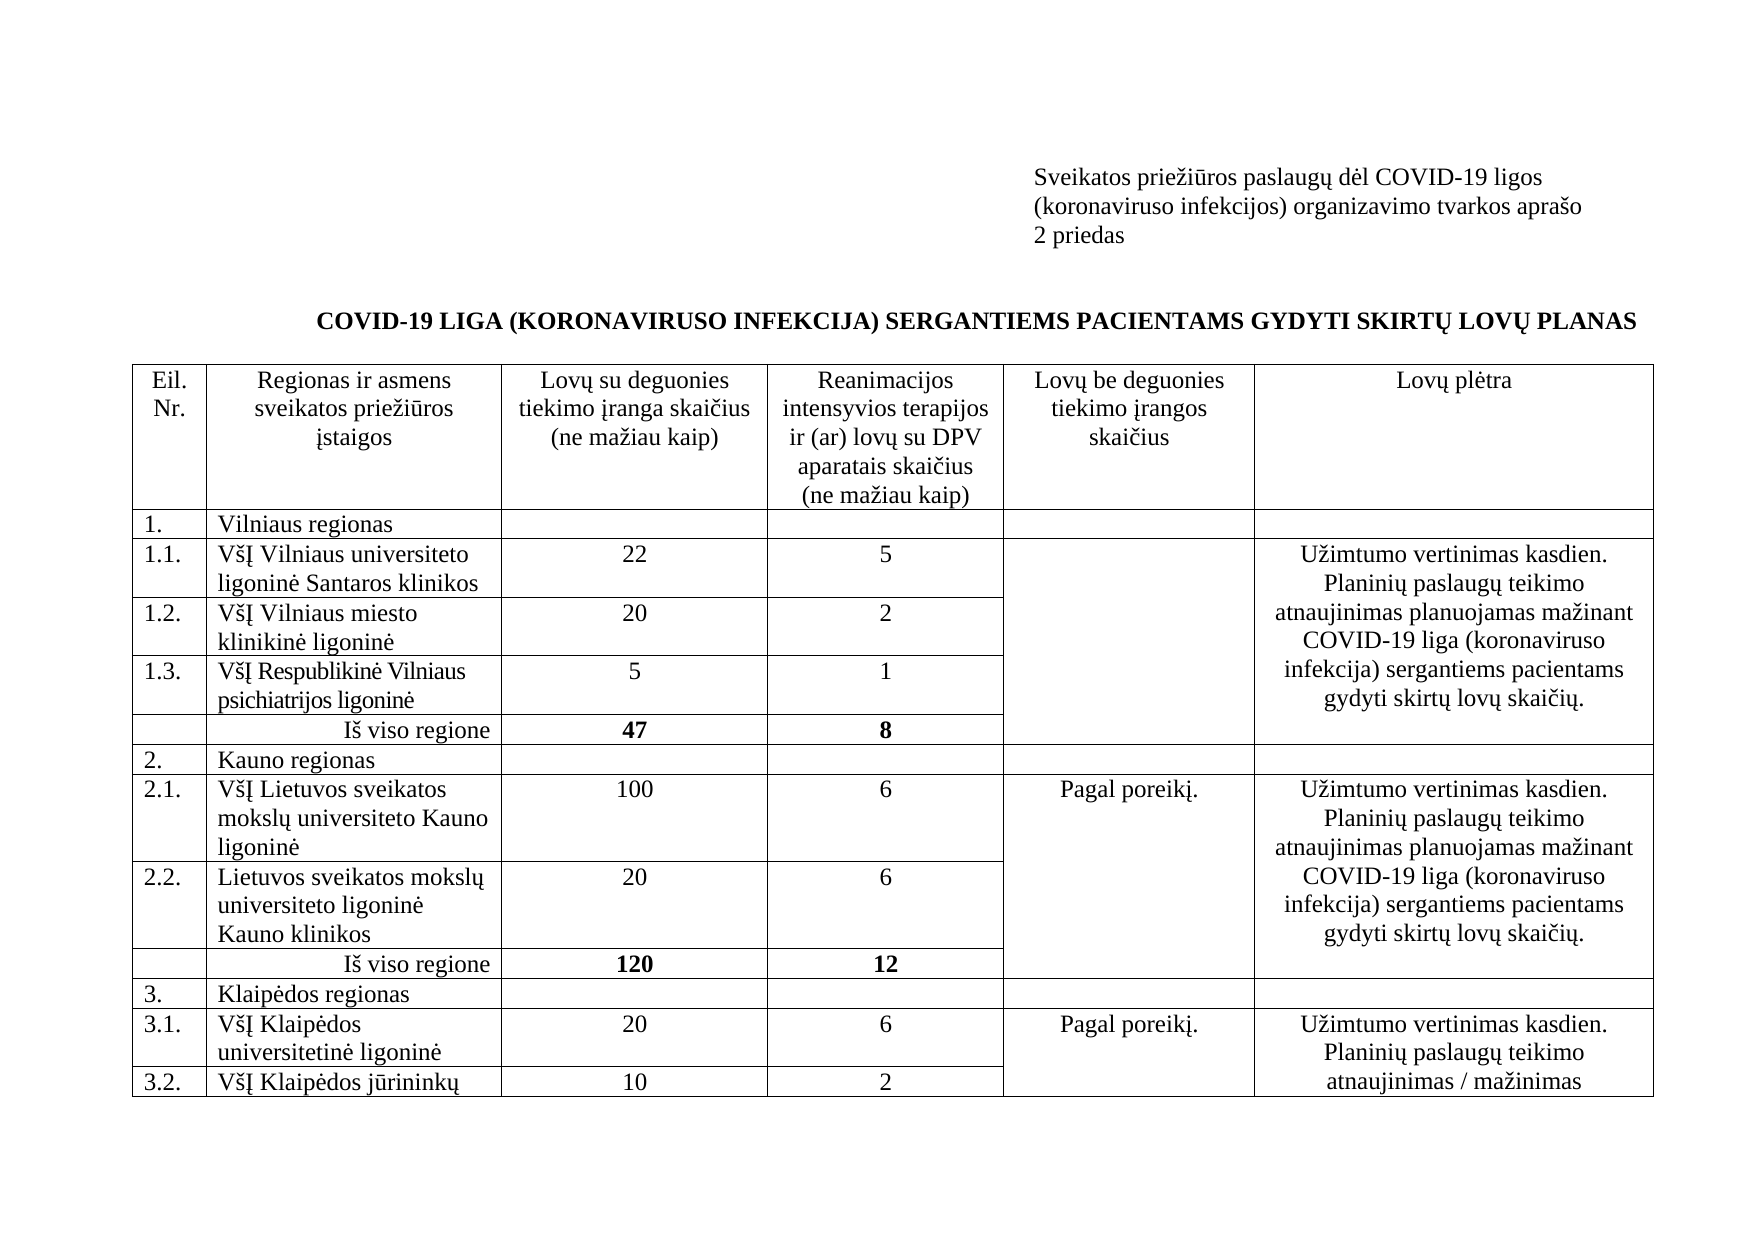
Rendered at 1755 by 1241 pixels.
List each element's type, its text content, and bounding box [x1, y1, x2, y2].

table_cell Pagal poreikį. [1004, 775, 1254, 978]
table_header Regionas ir asmens sveikatos priežiūros įstaigos [207, 365, 501, 508]
table_cell [1004, 979, 1254, 1008]
table_cell 3.2. [133, 1067, 206, 1096]
text (koronaviruso infekcijos) organizavimo tvarkos aprašo [148, 191, 1665, 220]
table_cell 120 [502, 949, 767, 978]
table_cell 20 [502, 1009, 767, 1066]
table_cell 6 [768, 775, 1003, 861]
table_cell Lietuvos sveikatos mokslų universiteto ligoninė Kauno klinikos [207, 862, 501, 948]
table_cell 1. [133, 510, 206, 538]
table_header Lovų plėtra [1255, 365, 1653, 508]
table_cell [133, 949, 206, 978]
table_cell VšĮ Lietuvos sveikatos mokslų universiteto Kauno ligoninė [207, 775, 501, 861]
table_cell [768, 510, 1003, 538]
table_cell 2. [133, 745, 206, 773]
text 2 priedas [148, 220, 1665, 249]
table_cell VšĮ Vilniaus miesto klinikinė ligoninė [207, 598, 501, 655]
table_cell 12 [768, 949, 1003, 978]
table_header Lovų su deguonies tiekimo įranga skaičius (ne mažiau kaip) [502, 365, 767, 508]
table_cell 1.1. [133, 539, 206, 597]
table_cell 2 [768, 1067, 1003, 1096]
table_cell 20 [502, 862, 767, 948]
table_header Lovų be deguonies tiekimo įrangos skaičius [1004, 365, 1254, 508]
table_cell Pagal poreikį. [1004, 1009, 1254, 1096]
table_cell [1255, 510, 1653, 538]
table_cell [1255, 979, 1653, 1008]
table_cell [768, 745, 1003, 773]
table_cell Užimtumo vertinimas kasdien. Planinių paslaugų teikimo atnaujinimas planuojamas mažinant COVID-19 liga (koronaviruso infekcija) sergantiems pacientams gydyti skirtų lovų skaičių. [1255, 775, 1653, 978]
table_cell 1 [768, 656, 1003, 714]
table_cell [502, 979, 767, 1008]
table_cell 5 [502, 656, 767, 714]
table_cell [133, 715, 206, 744]
table_cell 5 [768, 539, 1003, 597]
table_cell 2 [768, 598, 1003, 655]
table_cell VšĮ Klaipėdos jūrininkų [207, 1067, 501, 1096]
table_cell Iš viso regione [207, 715, 501, 744]
text COVID-19 LIGA (KORONAVIRUSO INFEKCIJA) SERGANTIEMS PACIENTAMS GYDYTI SKIRTŲ LOVŲ PLANAS [259, 306, 1695, 335]
table_cell 6 [768, 862, 1003, 948]
table_cell 1.3. [133, 656, 206, 714]
table_cell 3.1. [133, 1009, 206, 1066]
table_cell 8 [768, 715, 1003, 744]
table_header Reanimacijos intensyvios terapijos ir (ar) lovų su DPV aparatais skaičius (ne mažiau kaip) [768, 365, 1003, 508]
table_cell VšĮ Respublikinė Vilniaus psichiatrijos ligoninė [207, 656, 501, 714]
table_header Eil. Nr. [133, 365, 206, 508]
table_cell VšĮ Klaipėdos universitetinė ligoninė [207, 1009, 501, 1066]
table_cell 22 [502, 539, 767, 597]
table_cell [502, 745, 767, 773]
table_cell [1004, 745, 1254, 773]
table_cell 3. [133, 979, 206, 1008]
table_cell [1255, 745, 1653, 773]
text Sveikatos priežiūros paslaugų dėl COVID-19 ligos [148, 162, 1665, 191]
table_cell 6 [768, 1009, 1003, 1066]
table_cell [502, 510, 767, 538]
table_cell 47 [502, 715, 767, 744]
table_cell [1004, 539, 1254, 744]
table_cell [768, 979, 1003, 1008]
table_cell Vilniaus regionas [207, 510, 501, 538]
table_cell Užimtumo vertinimas kasdien. Planinių paslaugų teikimo atnaujinimas / mažinimas [1255, 1009, 1653, 1096]
table_cell [1004, 510, 1254, 538]
table_cell VšĮ Vilniaus universiteto ligoninė Santaros klinikos [207, 539, 501, 597]
table_cell Kauno regionas [207, 745, 501, 773]
table_cell 100 [502, 775, 767, 861]
table_cell Klaipėdos regionas [207, 979, 501, 1008]
table_cell 2.1. [133, 775, 206, 861]
table_cell 1.2. [133, 598, 206, 655]
table_cell 10 [502, 1067, 767, 1096]
table_cell 2.2. [133, 862, 206, 948]
table_cell Iš viso regione [207, 949, 501, 978]
table_cell 20 [502, 598, 767, 655]
table_cell Užimtumo vertinimas kasdien. Planinių paslaugų teikimo atnaujinimas planuojamas mažinant COVID-19 liga (koronaviruso infekcija) sergantiems pacientams gydyti skirtų lovų skaičių. [1255, 539, 1653, 744]
